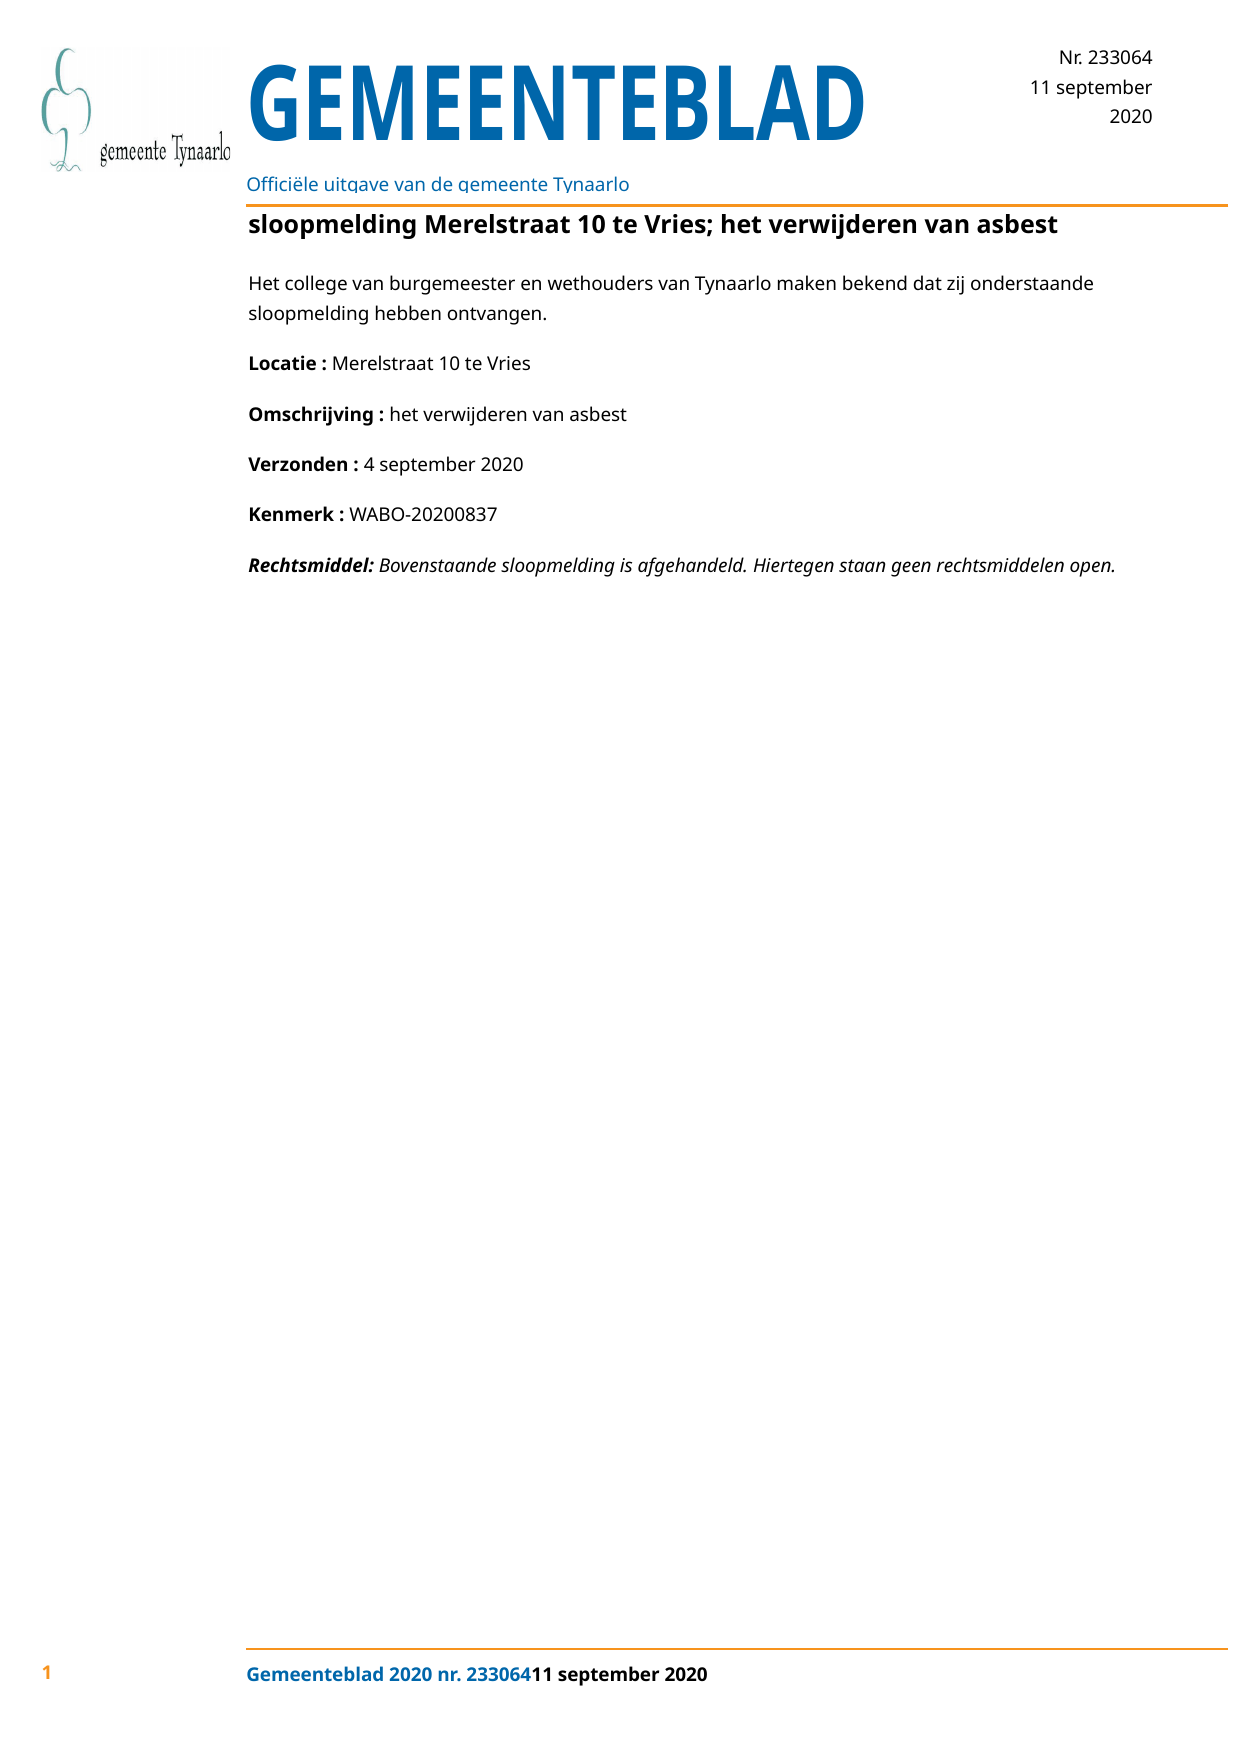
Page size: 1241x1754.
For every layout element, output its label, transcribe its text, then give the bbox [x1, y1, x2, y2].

text Omschrijving : het verwijderen van asbest [248, 401, 1152, 426]
text Verzonden : 4 september 2020 [248, 451, 1152, 477]
text Rechtsmiddel: Bovenstaande sloopmelding is afgehandeld. Hiertegen staan geen rechtsmiddelen open. [248, 552, 1152, 578]
picture [41, 47, 231, 172]
text Het college van burgemeester en wethouders van Tynaarlo maken bekend dat zij onderstaande sloopmelding hebben ontvangen. [248, 270, 1152, 326]
text sloopmelding Merelstraat 10 te Vries; het verwijderen van asbest [248, 207, 1152, 241]
text Kenmerk : WABO-20200837 [248, 502, 1152, 527]
text Locatie : Merelstraat 10 te Vries [248, 350, 1152, 376]
